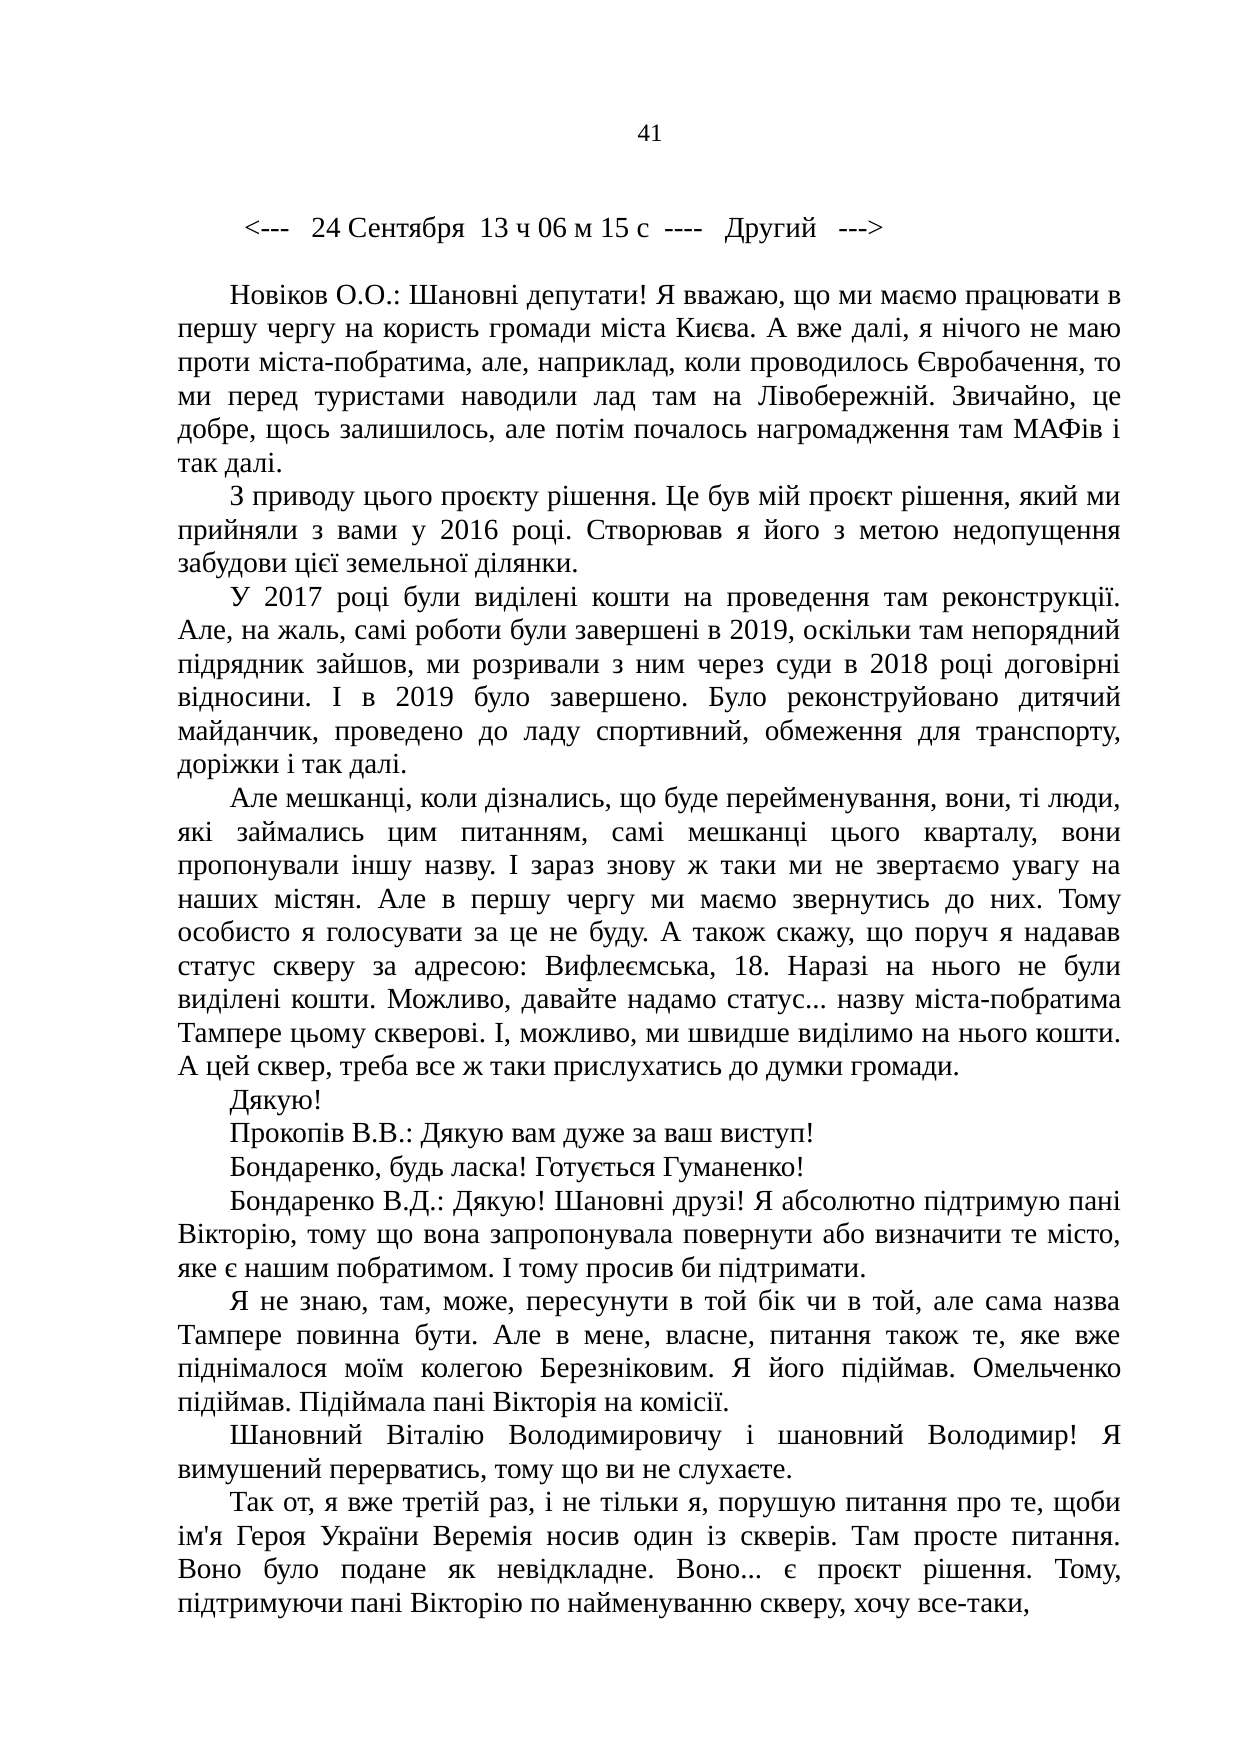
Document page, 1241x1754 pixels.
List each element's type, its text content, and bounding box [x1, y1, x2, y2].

text Шановний Віталію Володимировичу і шановний Володимир! Я вимушений перерватись, тому що ви не слухаєте. [177, 1417, 1122, 1484]
text Прокопів В.В.: Дякую вам дуже за ваш виступ! [177, 1116, 1122, 1149]
text <--- 24 Сентября 13 ч 06 м 15 с ---- Другий ---> [177, 210, 1122, 243]
text Я не знаю, там, може, пересунути в той бік чи в той, але сама назва Тампере повинна бути. Але в мене, власне, питання також те, яке вже піднімалося моїм колегою Березніковим. Я його підіймав. Омельченко підіймав. Підіймала пані Вікторія на комісії. [177, 1283, 1122, 1417]
text У 2017 році були виділені кошти на проведення там реконструкції. Але, на жаль, самі роботи були завершені в 2019, оскільки там непорядний підрядник зайшов, ми розривали з ним через суди в 2018 році договірні відносини. І в 2019 було завершено. Було реконструйовано дитячий майданчик, проведено до ладу спортивний, обмеження для транспорту, доріжки і так далі. [177, 579, 1122, 780]
text Бондаренко, будь ласка! Готується Гуманенко! [177, 1149, 1122, 1183]
text Так от, я вже третій раз, і не тільки я, порушую питання про те, щоби ім'я Героя України Веремія носив один із скверів. Там просте питання. Воно було подане як невідкладне. Воно... є проєкт рішення. Тому, підтримуючи пані Вікторію по найменуванню скверу, хочу все-таки, [177, 1484, 1122, 1619]
text Дякую! [177, 1082, 1122, 1116]
text Але мешканці, коли дізнались, що буде перейменування, вони, ті люди, які займались цим питанням, самі мешканці цього кварталу, вони пропонували іншу назву. І зараз знову ж таки ми не звертаємо увагу на наших містян. Але в першу чергу ми маємо звернутись до них. Тому особисто я голосувати за це не буду. А також скажу, що поруч я надавав статус скверу за адресою: Вифлеємська, 18. Наразі на нього не були виділені кошти. Можливо, давайте надамо статус... назву міста-побратима Тампере цьому скверові. І, можливо, ми швидше виділимо на нього кошти. А цей сквер, треба все ж таки прислухатись до думки громади. [177, 780, 1122, 1082]
text Новіков О.О.: Шановні депутати! Я вважаю, що ми маємо працювати в першу чергу на користь громади міста Києва. А вже далі, я нічого не маю проти міста-побратима, але, наприклад, коли проводилось Євробачення, то ми перед туристами наводили лад там на Лівобережній. Звичайно, це добре, щось залишилось, але потім почалось нагромадження там МАФів і так далі. [177, 277, 1122, 478]
text Бондаренко В.Д.: Дякую! Шановні друзі! Я абсолютно підтримую пані Вікторію, тому що вона запропонувала повернути або визначити те місто, яке є нашим побратимом. І тому просив би підтримати. [177, 1183, 1122, 1283]
text З приводу цього проєкту рішення. Це був мій проєкт рішення, який ми прийняли з вами у 2016 році. Створював я його з метою недопущення забудови цієї земельної ділянки. [177, 478, 1122, 579]
